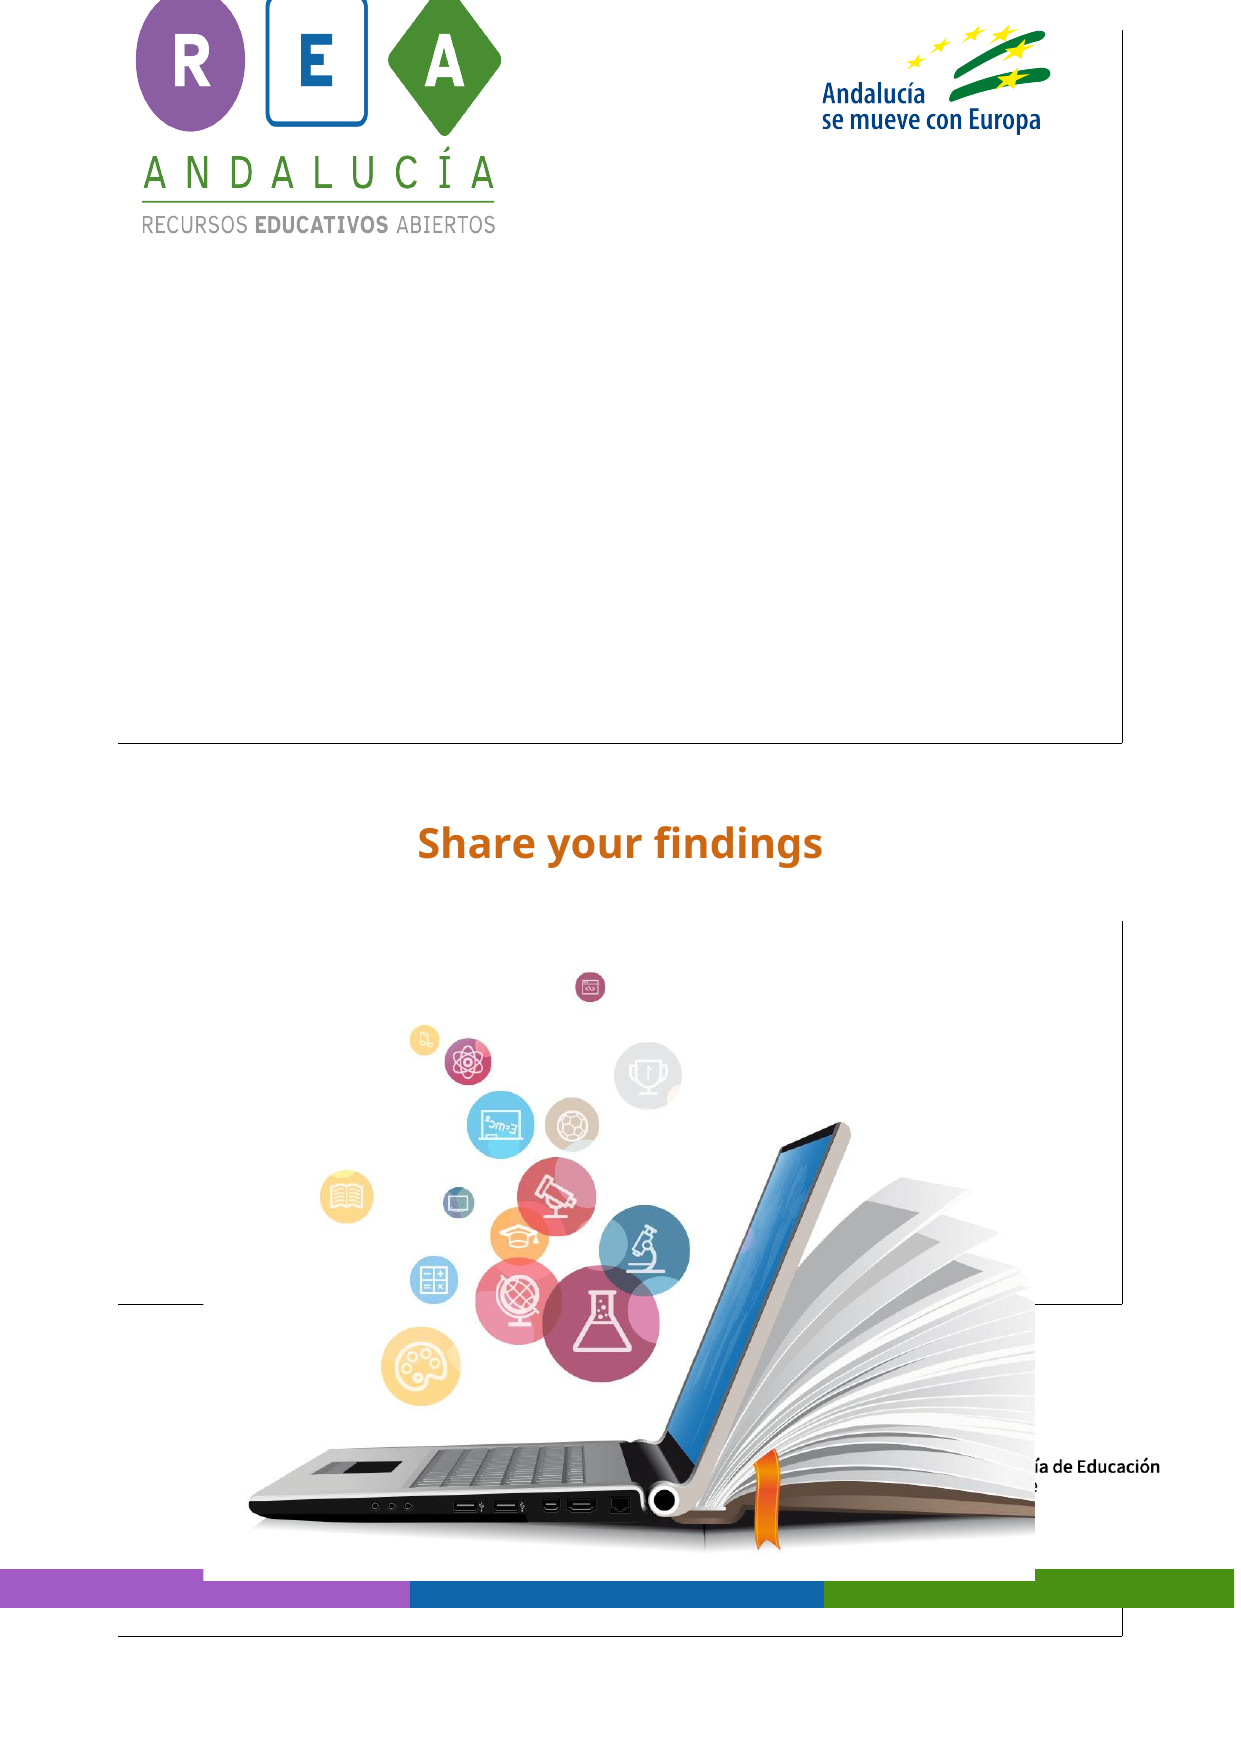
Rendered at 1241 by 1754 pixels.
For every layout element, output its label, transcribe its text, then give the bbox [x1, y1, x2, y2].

text Share your findings [118, 814, 1122, 871]
